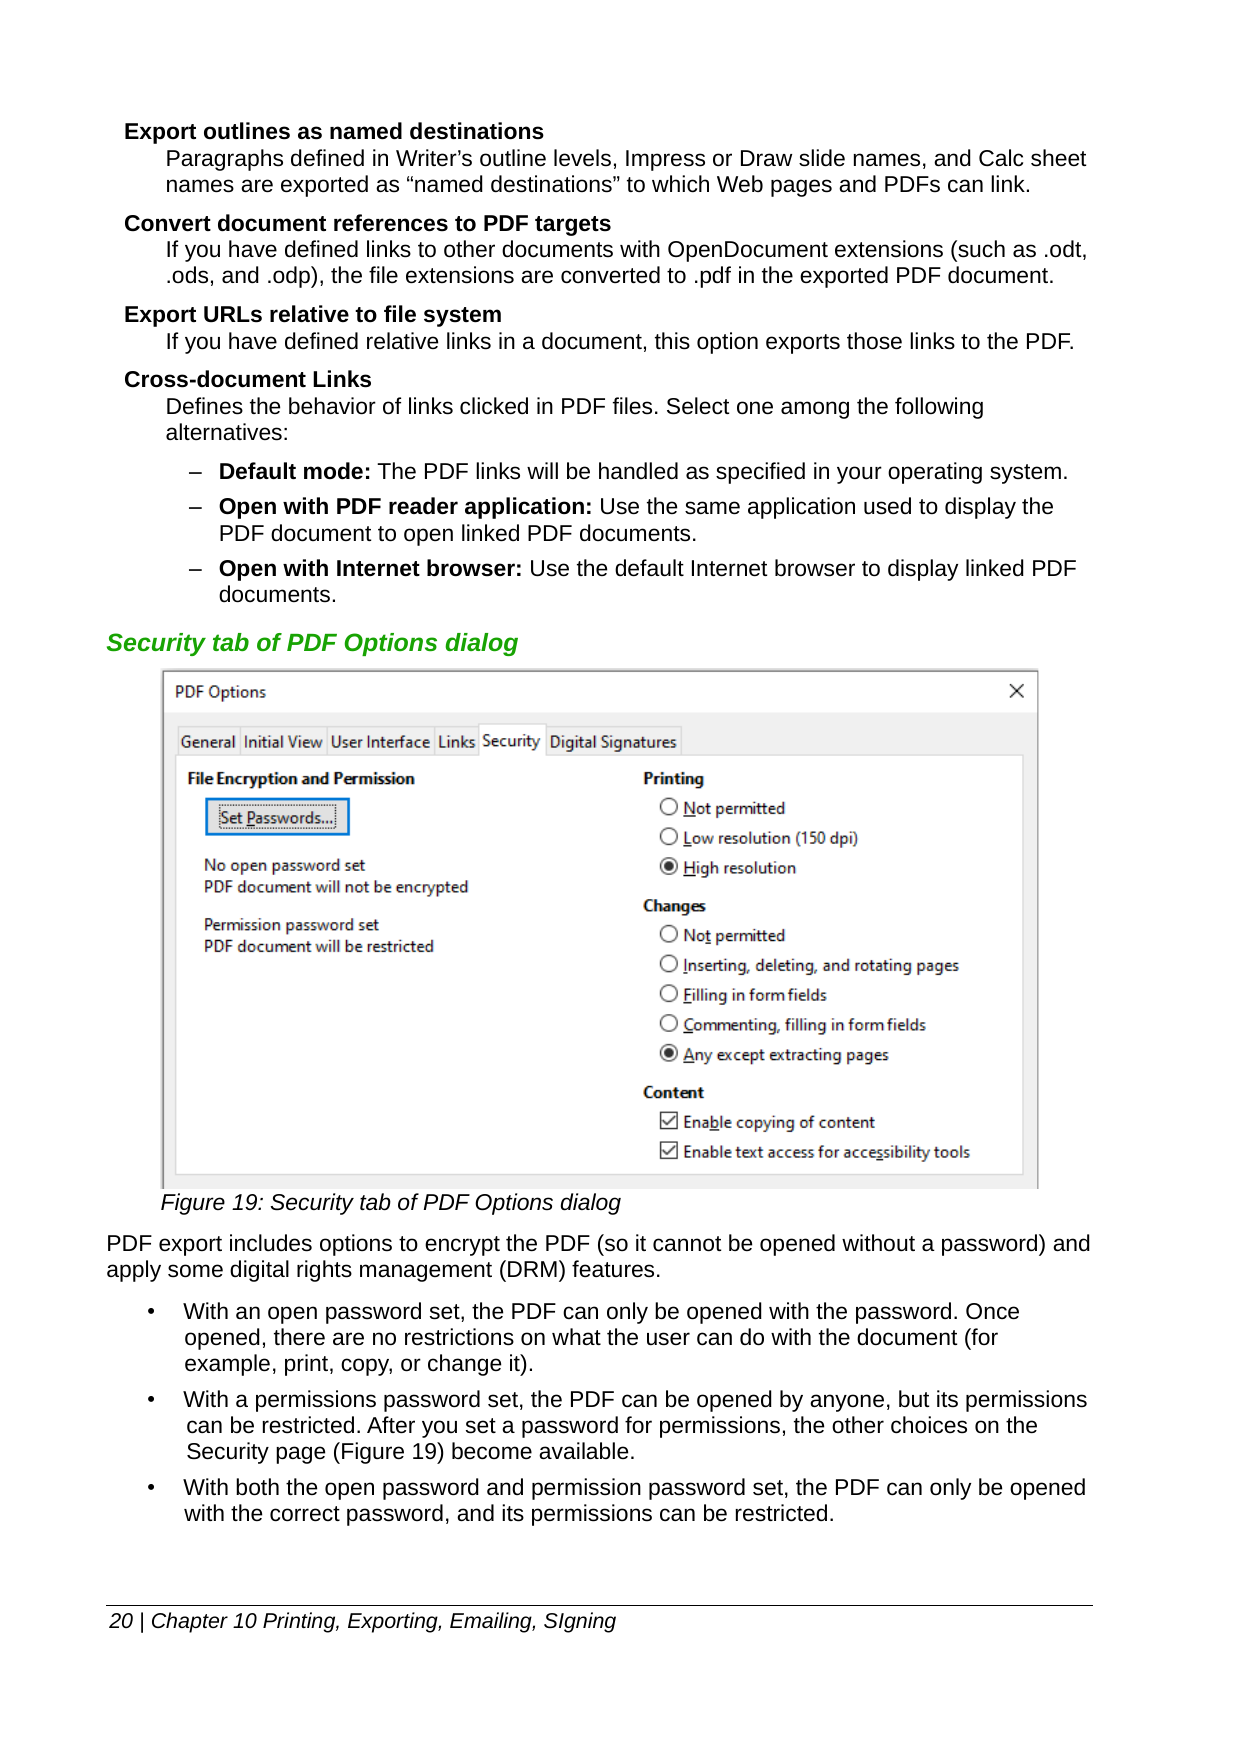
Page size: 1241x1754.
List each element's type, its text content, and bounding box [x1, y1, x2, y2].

text Export URLs relative to file system [124, 301, 1093, 328]
picture [160, 668, 1039, 1189]
text If you have defined links to other documents with OpenDocument extensions (such as .odt, .ods, and .odp), the file extensions are converted to .pdf in the exported PDF document. [165, 236, 1093, 289]
text Paragraphs defined in Writer’s outline levels, Impress or Draw slide names, and Calc sheet names are exported as “named destinations” to which Web pages and PDFs can link. [165, 144, 1093, 197]
list With a permissions password set, the PDF can be opened by anyone, but its permissions can be restricted. After you set a password for permissions, the other choices on the Security page (Figure 19) become available. [144, 1383, 1093, 1465]
list Default mode: The PDF links will be handled as specified in your operating system. [189, 458, 1093, 484]
text Defines the behavior of links clicked in PDF files. Select one among the following alternatives: [165, 393, 1093, 446]
text If you have defined relative links in a document, this option exports those links to the PDF. [165, 328, 1093, 354]
text Figure 19: Security tab of PDF Options dialog [160, 1189, 1038, 1215]
text Export outlines as named destinations [124, 118, 1093, 144]
text Convert document references to PDF targets [124, 210, 1093, 236]
list Open with Internet browser: Use the default Internet browser to display linked PDF documents. [189, 555, 1093, 607]
list With an open password set, the PDF can only be opened with the password. Once opened, there are no restrictions on what the user can do with the document (for example, print, copy, or change it). [144, 1295, 1093, 1377]
subtitle Security tab of PDF Options dialog [106, 628, 1093, 657]
text PDF export includes options to encrypt the PDF (so it cannot be opened without a password) and apply some digital rights management (DRM) features. [106, 1229, 1093, 1282]
list With both the open password and permission password set, the PDF can only be opened with the correct password, and its permissions can be restricted. [144, 1471, 1093, 1529]
list Open with PDF reader application: Use the same application used to display the PDF document to open linked PDF documents. [189, 493, 1093, 546]
text Cross-document Links [124, 366, 1093, 393]
